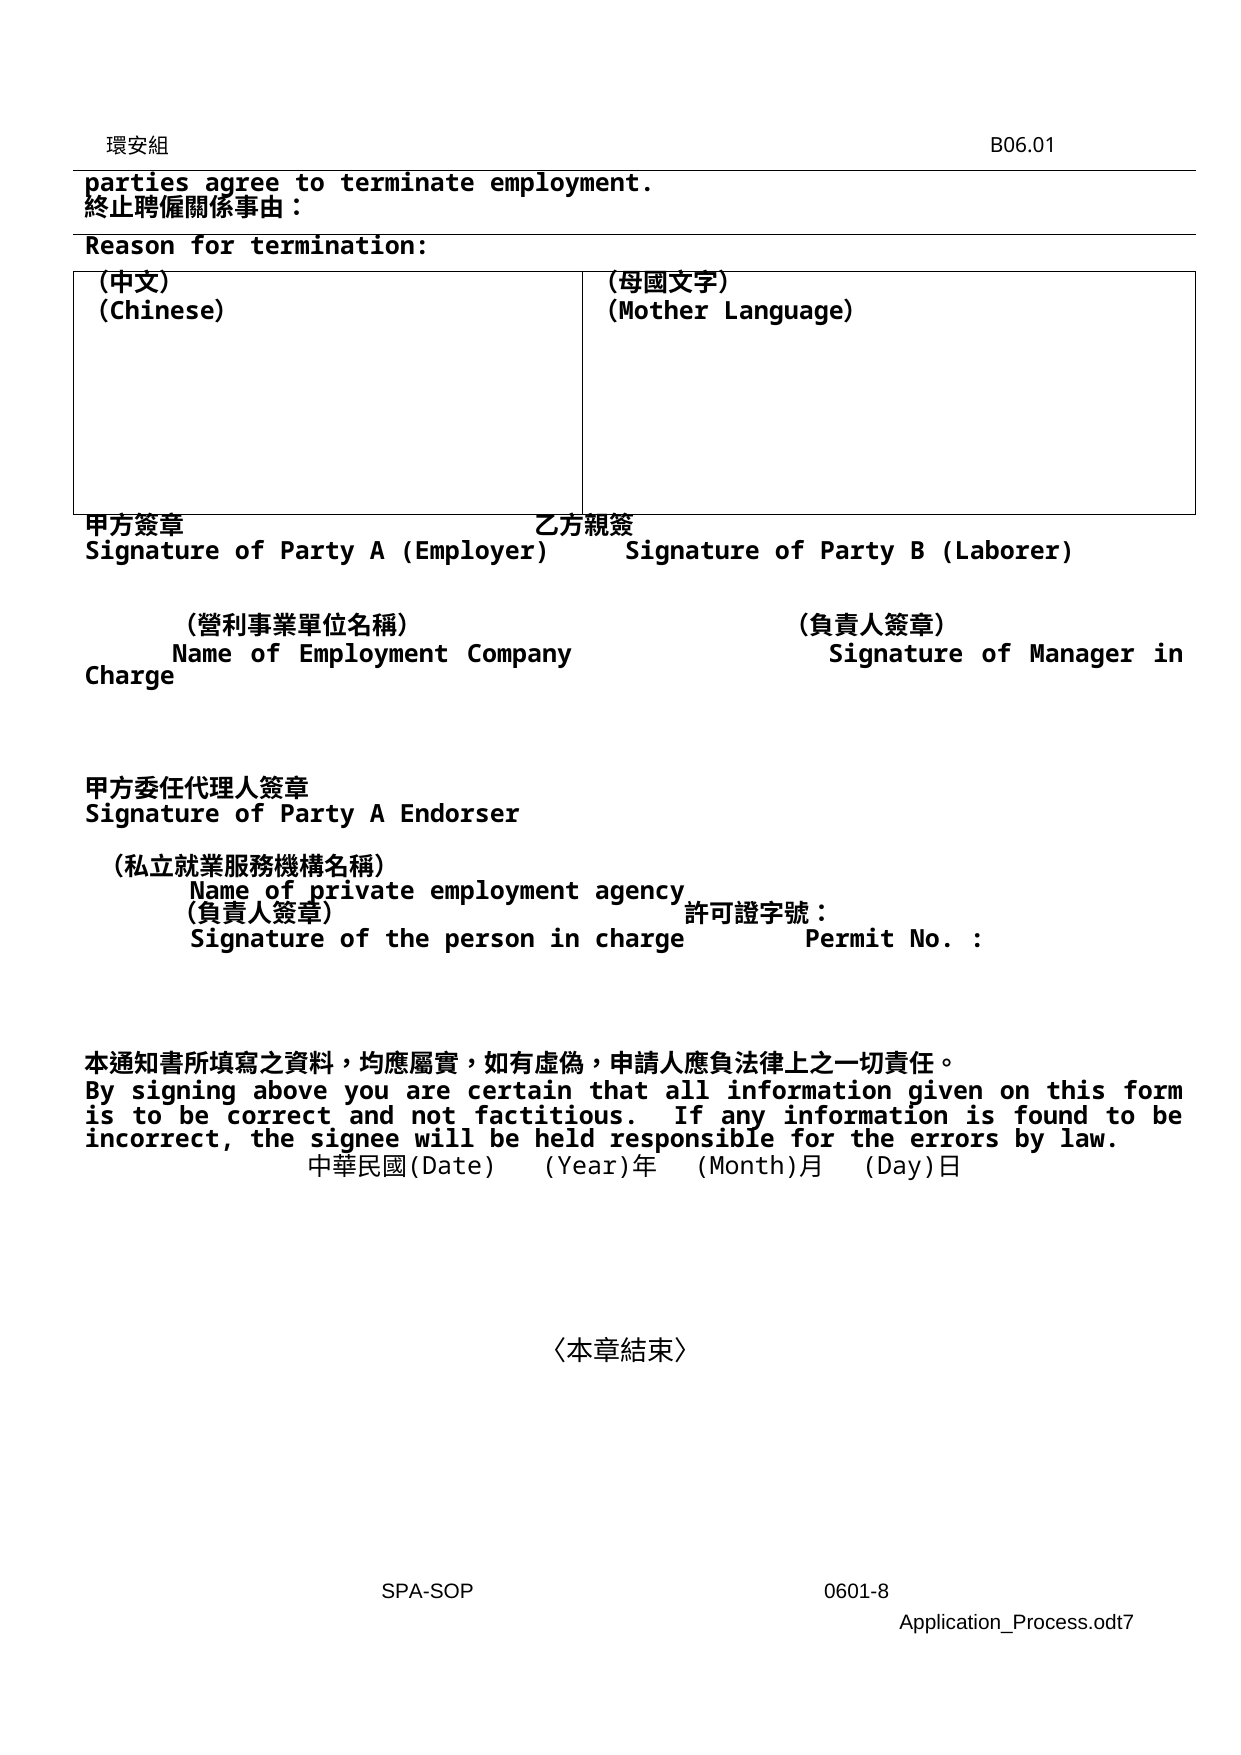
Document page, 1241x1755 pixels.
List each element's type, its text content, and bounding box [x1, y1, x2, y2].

text 〈本章結束〉 [112, 1319, 1128, 1371]
table_cell 甲方委任代理人簽章 Signature of Party A Endorser （私立就業服務機構名稱） Name of private employment agency （負責人簽章） 許可證字號： Signature of the person in charge Permit No. : 本通知書所填寫之資料，均應屬實，如有虛偽，申請人應負法律上之一切責任。 By signing above you are certain that all information given on this form is to be correct and not factitious. If any information is found to be incorrect, the signee will be held responsible for the errors by law. 中華民國(Date) (Year)年 (Month)月 (Day)日 [73, 777, 1196, 1177]
table_cell parties agree to terminate employment. [73, 171, 1196, 196]
table_cell 甲方簽章 乙方親簽 Signature of Party A (Employer) Signature of Party B (Laborer) （營利事業單位名稱） （負責人簽章） Name of Employment Company Signature of Manager in Charge [73, 515, 1196, 777]
table_cell （母國文字） （Mother Language） [583, 272, 1195, 514]
table_cell Reason for termination: [73, 235, 1196, 271]
table_cell 終止聘僱關係事由： [73, 196, 1196, 233]
table_cell （中文） （Chinese） [74, 272, 582, 514]
